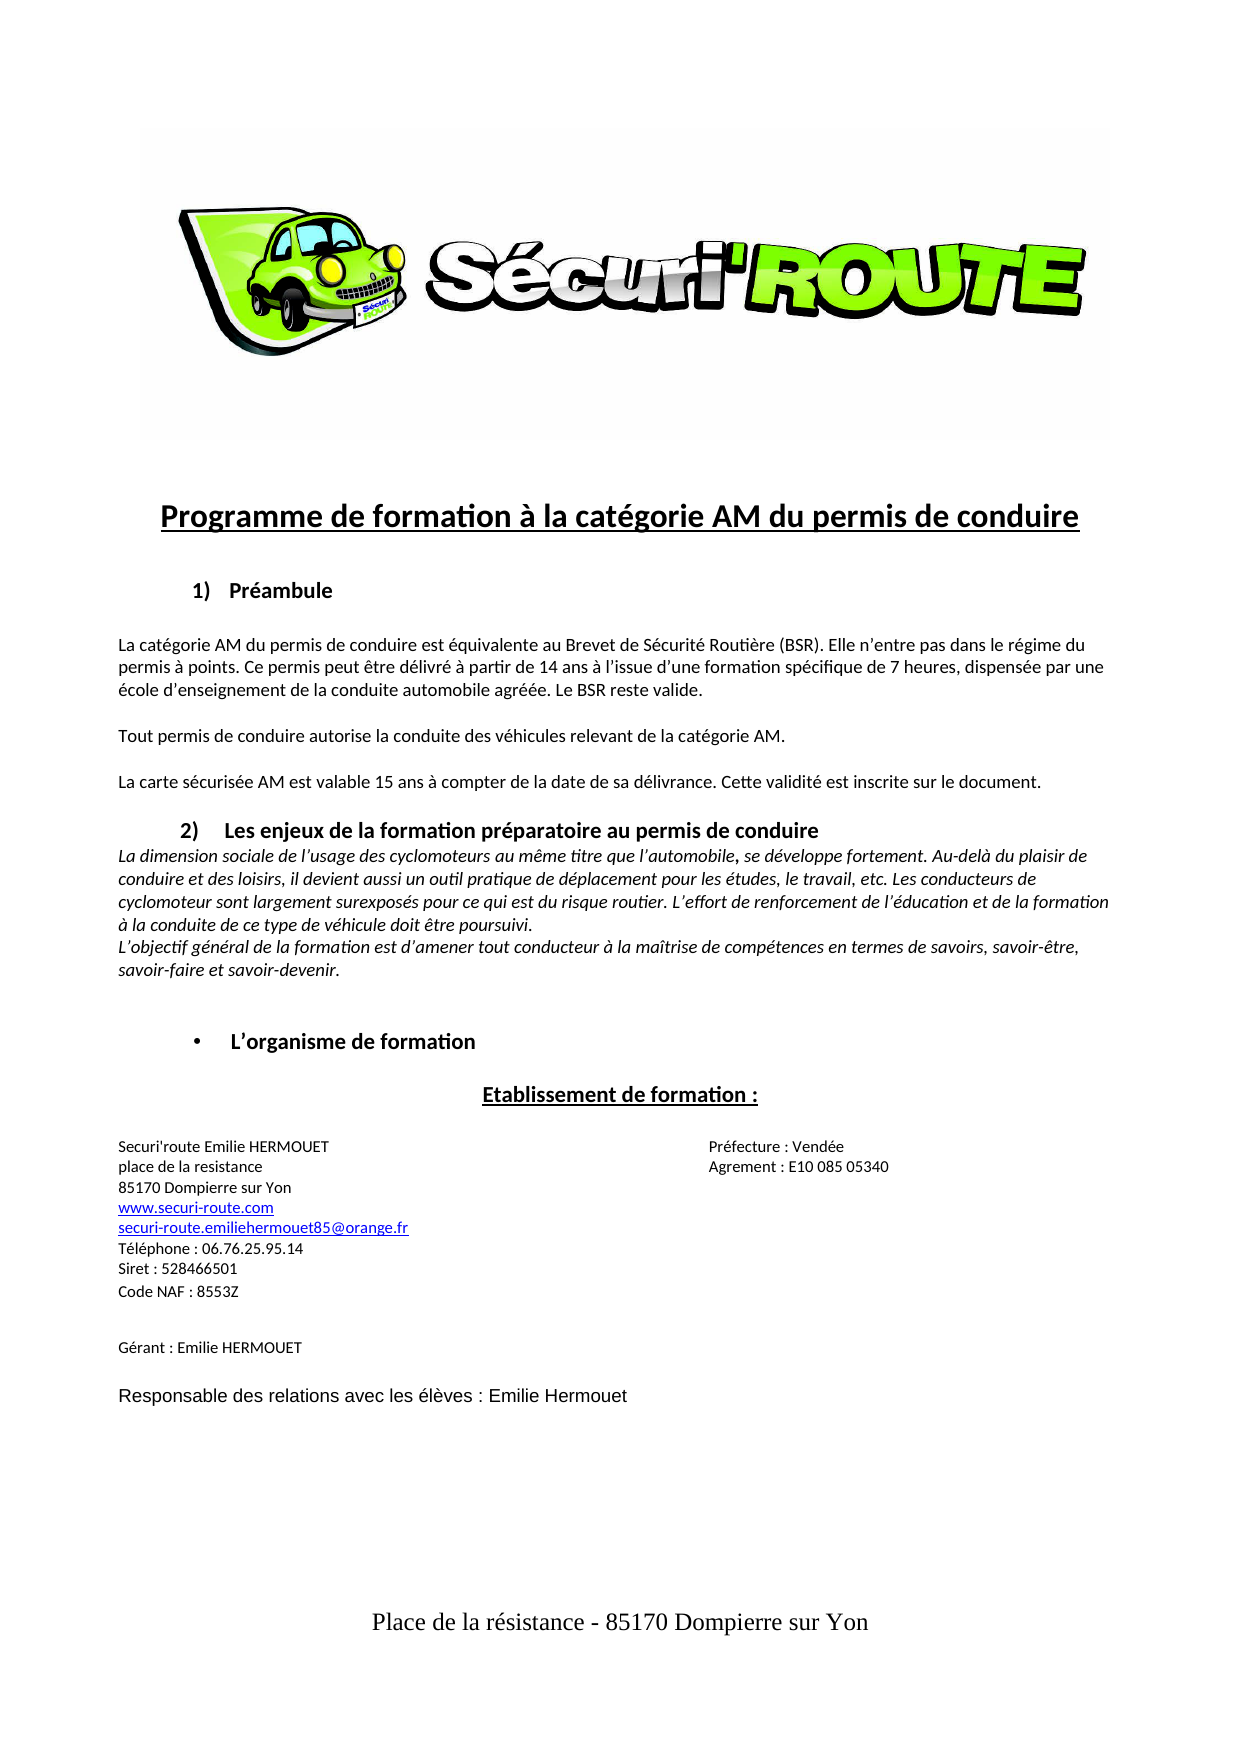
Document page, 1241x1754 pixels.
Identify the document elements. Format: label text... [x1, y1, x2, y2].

text www.securi-route.com [118, 1197, 1122, 1218]
text securi-route.emiliehermouet85@orange.fr [118, 1218, 1122, 1238]
list L’organisme de formation [156, 1027, 1122, 1055]
list Tout permis de conduire autorise la conduite des véhicules relevant de la catégorie AM. [118, 724, 1122, 747]
list La carte sécurisée AM est valable 15 ans à compter de la date de sa délivrance. Cette validité est inscrite sur le document. [118, 770, 1122, 793]
text La dimension sociale de l’usage des cyclomoteurs au même titre que l’automobile, se développe fortement. Au-delà du plaisir de conduire et des loisirs, il devient aussi un outil pratique de déplacement pour les études, le travail, etc. Les conducteurs de cyclomoteur sont largement surexposés pour ce qui est du risque routier. L’effort de renforcement de l’éducation et de la formation à la conduite de ce type de véhicule doit être poursuivi. [118, 844, 1122, 936]
text place de la resistance Agrement : E10 085 05340 [118, 1157, 1122, 1177]
text Téléphone : 06.76.25.95.14 [118, 1238, 1122, 1258]
list La catégorie AM du permis de conduire est équivalente au Brevet de Sécurité Routière (BSR). Elle n’entre pas dans le régime du permis à points. Ce permis peut être délivré à partir de 14 ans à l’issue d’une formation spécifique de 7 heures, dispensée par une école d’enseignement de la conduite automobile agréée. Le BSR reste valide. [118, 633, 1122, 701]
text Responsable des relations avec les élèves : Emilie Hermouet [118, 1385, 1122, 1407]
text Securi'route Emilie HERMOUET Préfecture : Vendée [118, 1136, 1122, 1157]
list Préambule [192, 577, 1122, 605]
text Siret : 528466501 [118, 1258, 1122, 1279]
text L’objectif général de la formation est d’amener tout conducteur à la maîtrise de compétences en termes de savoirs, savoir-être, savoir-faire et savoir-devenir. [118, 936, 1122, 982]
text Etablissement de formation : [118, 1080, 1122, 1108]
list 2) Les enjeux de la formation préparatoire au permis de conduire [118, 816, 1122, 844]
text Code NAF : 8553Z [118, 1282, 1122, 1302]
text 85170 Dompierre sur Yon [118, 1177, 1122, 1197]
text Programme de formation à la catégorie AM du permis de conduire [118, 495, 1122, 536]
text Gérant : Emilie HERMOUET [118, 1337, 1122, 1357]
